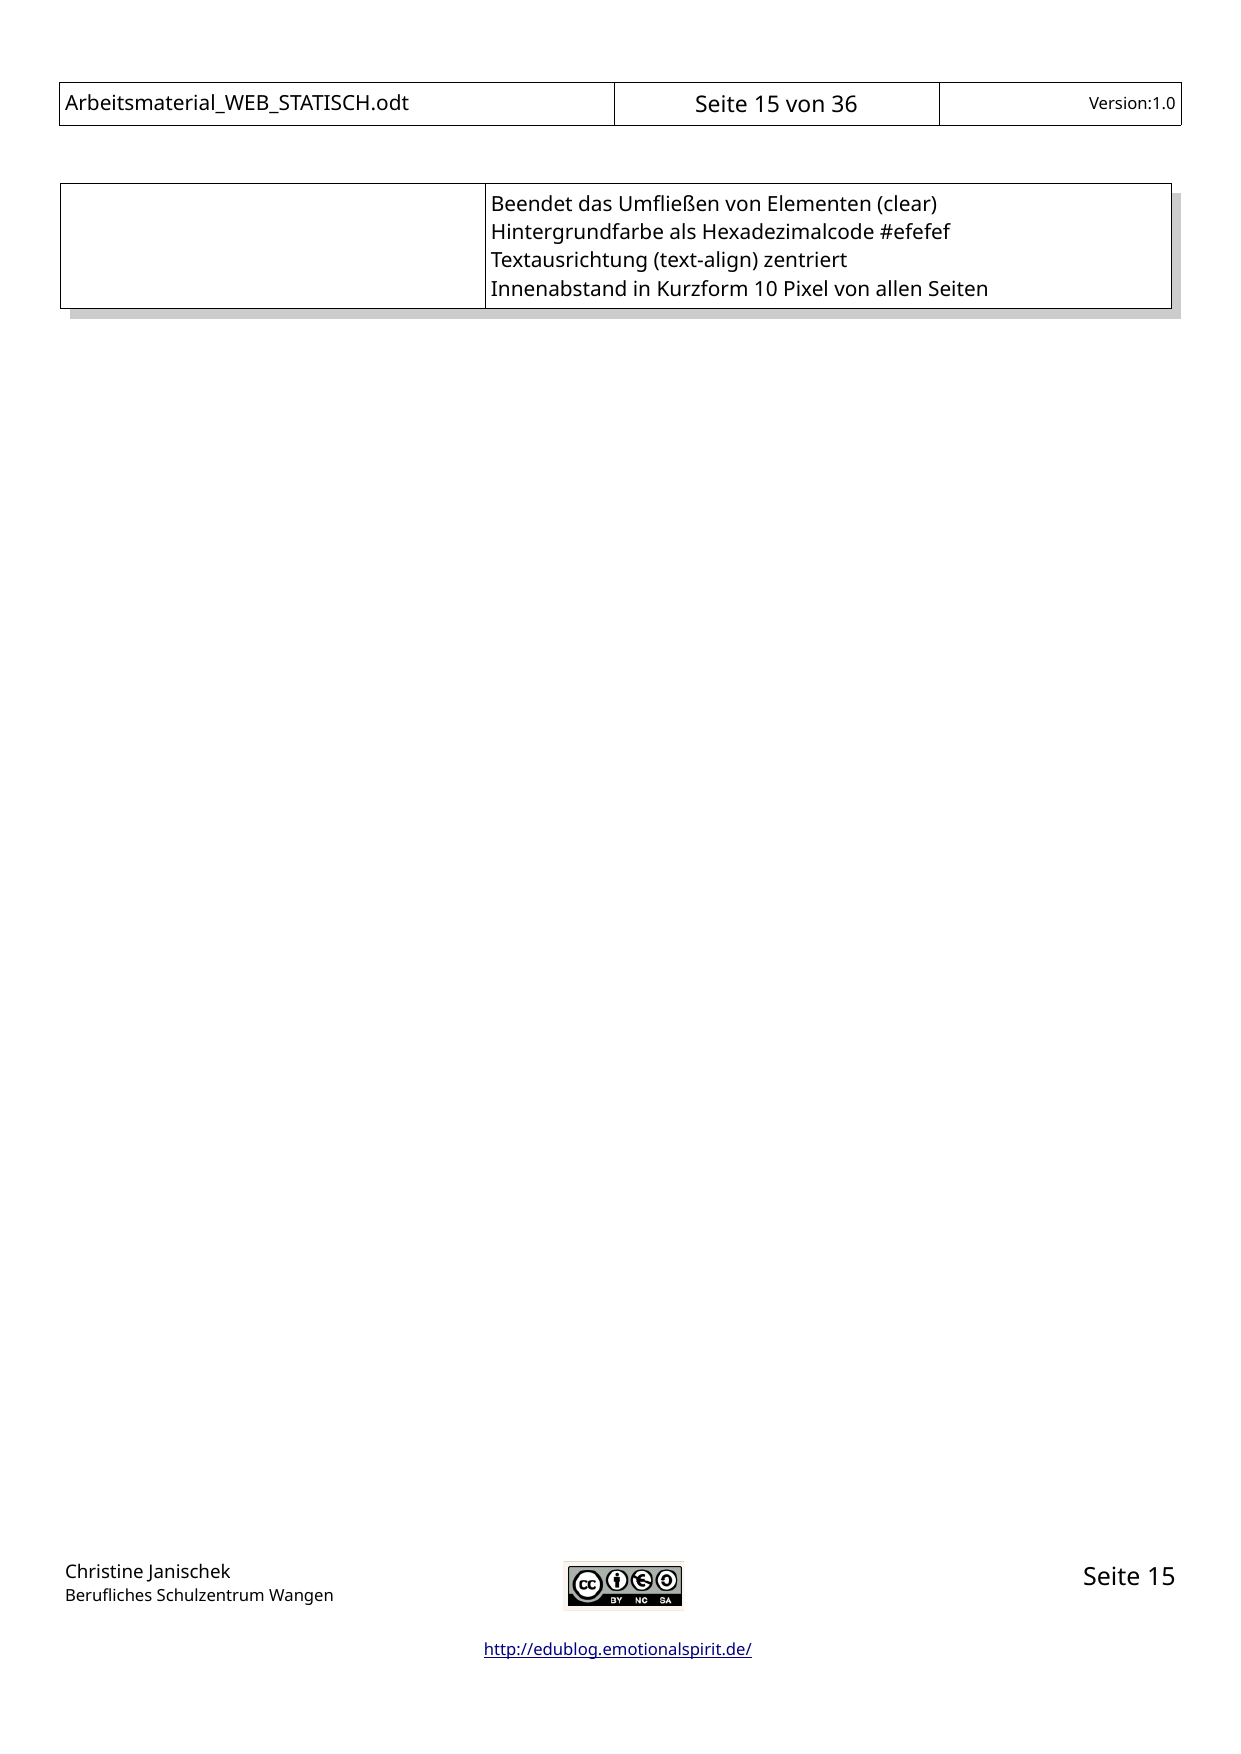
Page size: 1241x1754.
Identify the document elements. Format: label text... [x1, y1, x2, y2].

table_cell Beendet das Umfließen von Elementen (clear) Hintergrundfarbe als Hexadezimalcode #efefef Textausrichtung (text-align) zentriert Innenabstand in Kurzform 10 Pixel von allen Seiten [486, 184, 1171, 308]
table_cell [61, 184, 485, 308]
picture [563, 1561, 685, 1611]
